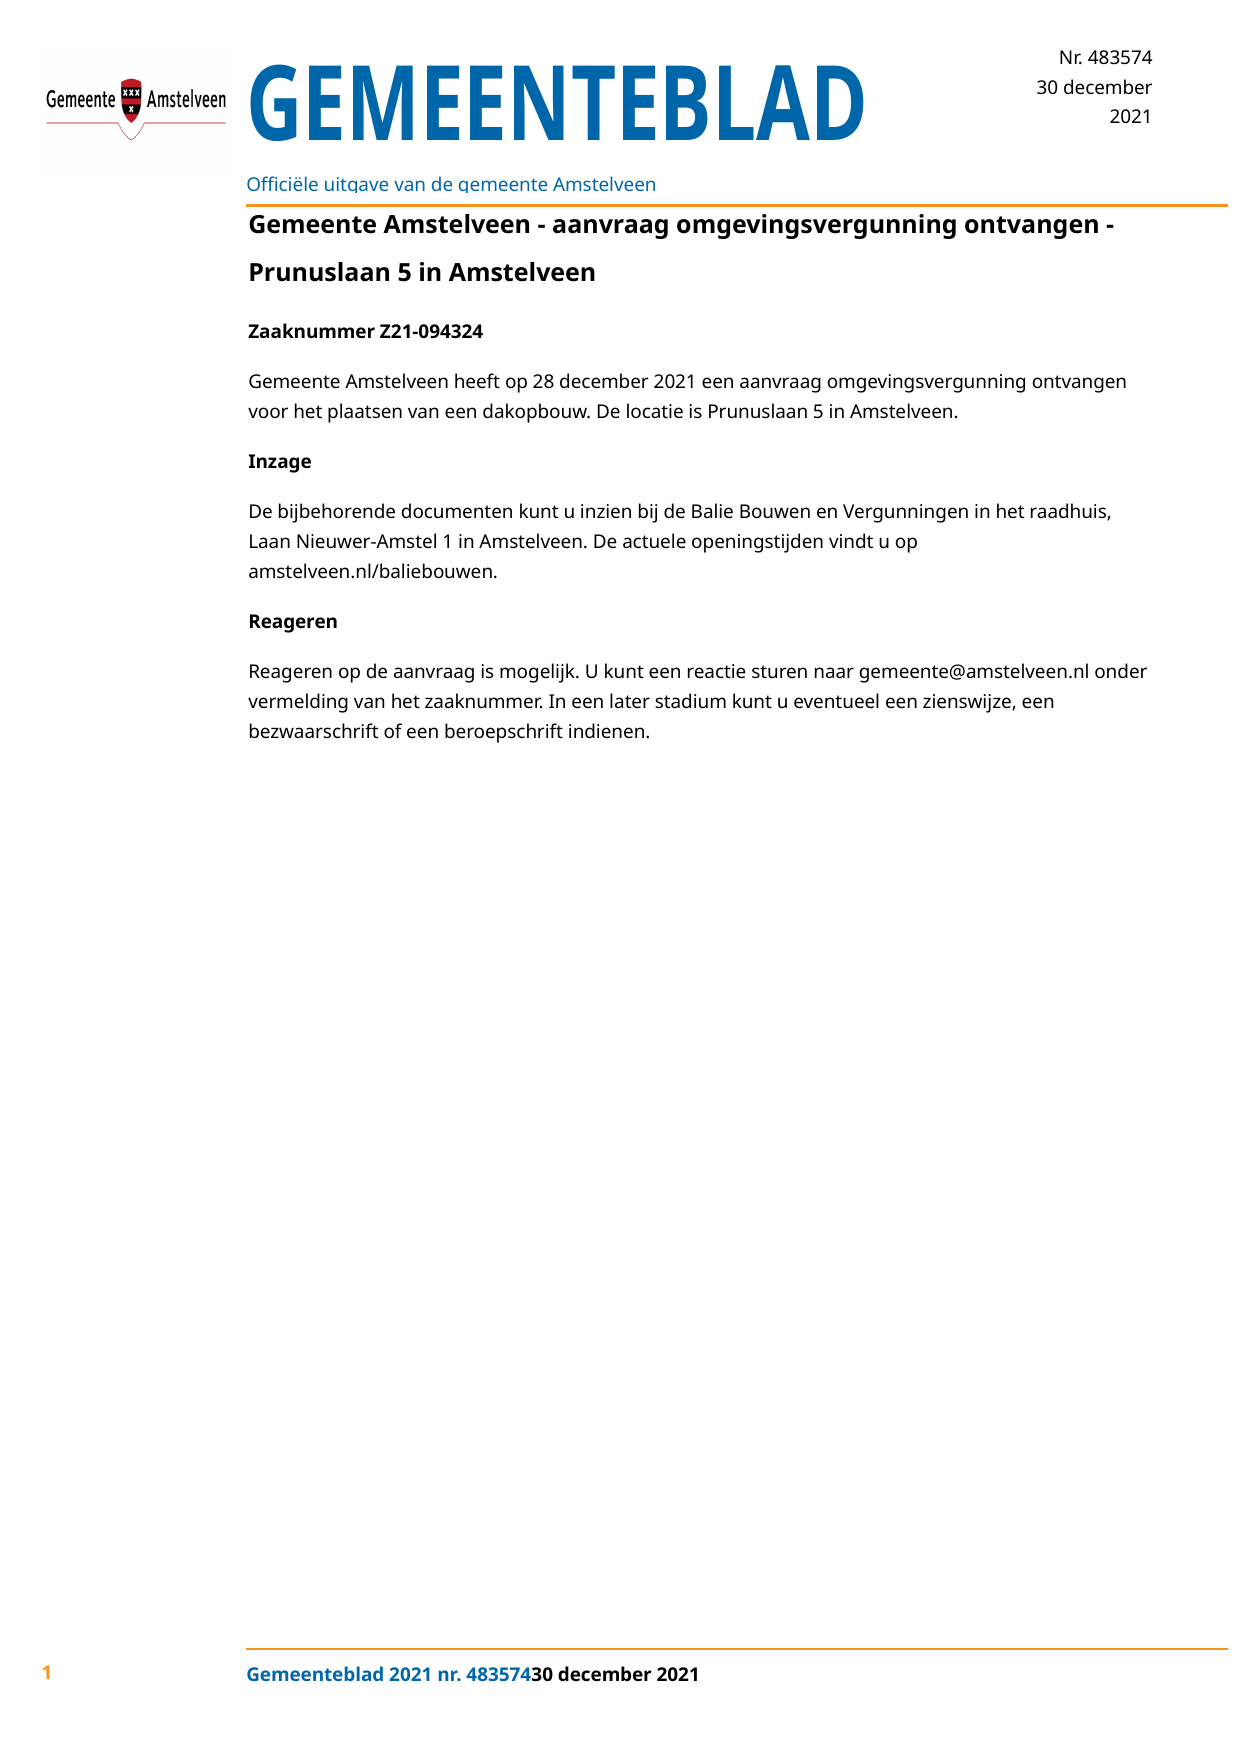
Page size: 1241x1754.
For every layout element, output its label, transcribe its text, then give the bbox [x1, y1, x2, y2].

text Reageren [248, 608, 1152, 634]
text Zaaknummer Z21-094324 [248, 318, 1152, 344]
picture [41, 47, 231, 172]
text Reageren op de aanvraag is mogelijk. U kunt een reactie sturen naar gemeente@amstelveen.nl onder vermelding van het zaaknummer. In een later stadium kunt u eventueel een zienswijze, een bezwaarschrift of een beroepschrift indienen. [248, 659, 1152, 744]
text Gemeente Amstelveen - aanvraag omgevingsvergunning ontvangen - Prunuslaan 5 in Amstelveen [248, 207, 1152, 288]
text Gemeente Amstelveen heeft op 28 december 2021 een aanvraag omgevingsvergunning ontvangen voor het plaatsen van een dakopbouw. De locatie is Prunuslaan 5 in Amstelveen. [248, 368, 1152, 424]
text Inzage [248, 448, 1152, 474]
text De bijbehorende documenten kunt u inzien bij de Balie Bouwen en Vergunningen in het raadhuis, Laan Nieuwer-Amstel 1 in Amstelveen. De actuele openingstijden vindt u op amstelveen.nl/baliebouwen. [248, 499, 1152, 584]
